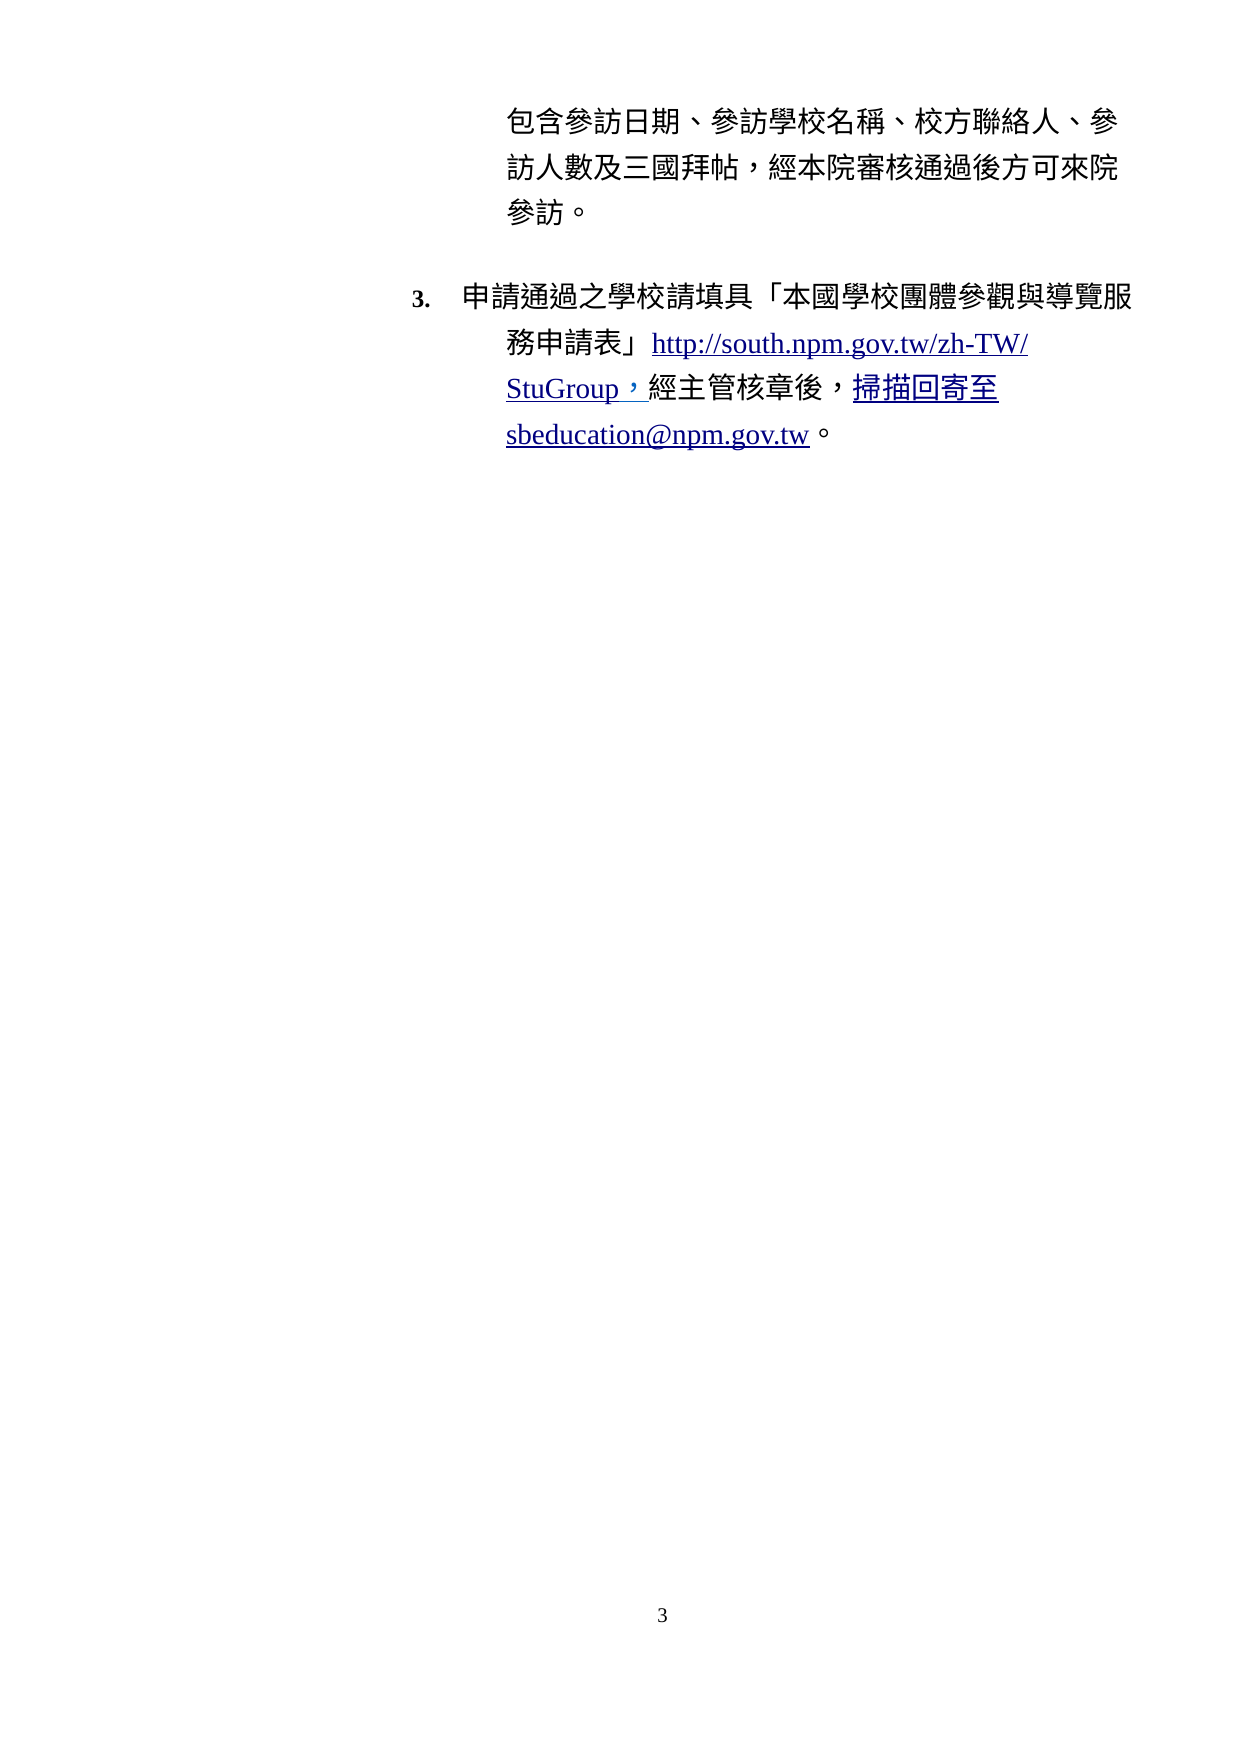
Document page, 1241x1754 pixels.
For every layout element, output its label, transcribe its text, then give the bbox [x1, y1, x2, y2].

list 申請通過之學校請填具「本國學校團體參觀與導覽服務申請表」http://south.npm.gov.tw/zh-TW/StuGroup，經主管核章後，掃描回寄至sbeducation@npm.gov.tw。 [412, 271, 1137, 454]
list 申請方式：請有意願申請之學校至Google雲端平台https://goo.gl/forms/BjUZtxppPZg2HSAk2登錄資料，包含參訪日期、參訪學校名稱、校方聯絡人、參訪人數及三國拜帖，經本院審核通過後方可來院參訪。 [412, 96, 1137, 233]
